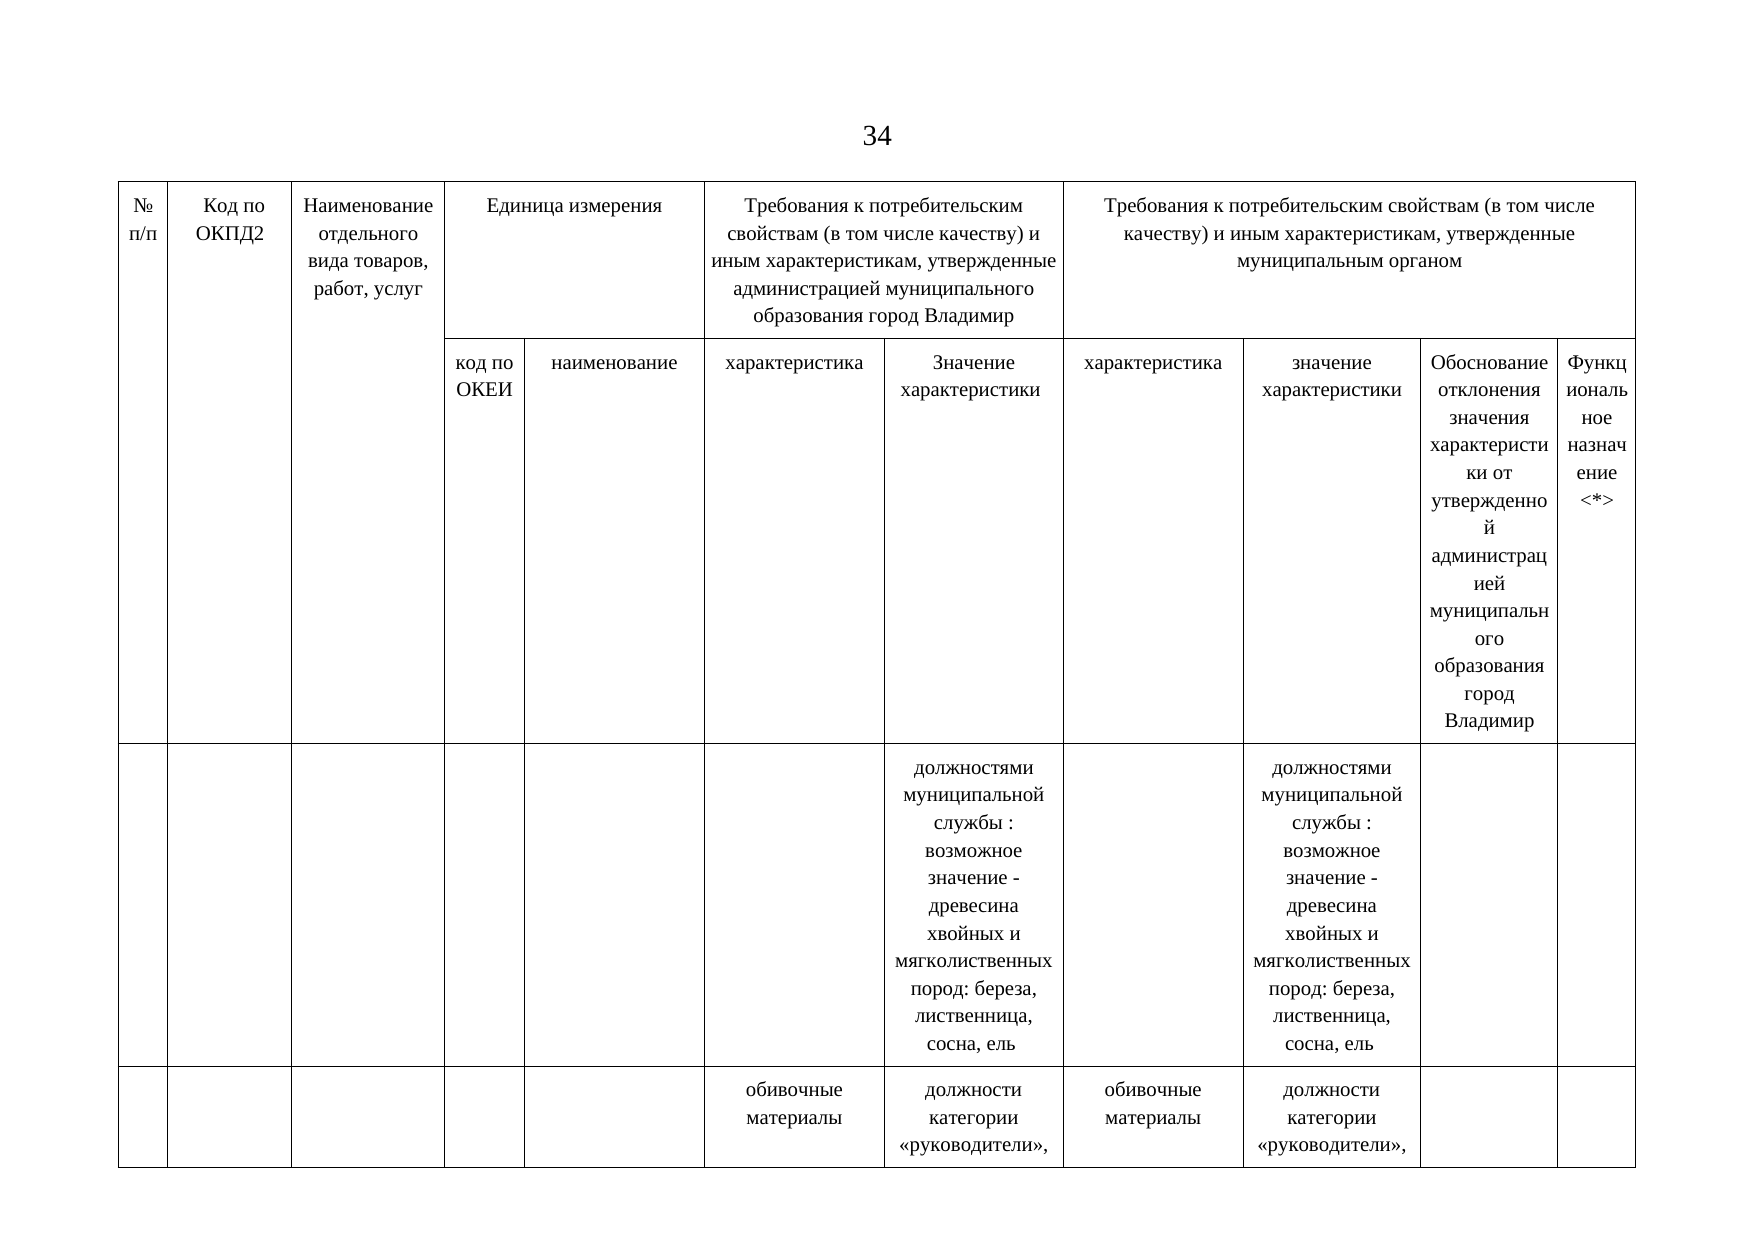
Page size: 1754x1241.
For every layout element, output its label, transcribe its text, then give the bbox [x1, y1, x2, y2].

table_cell обивочные материалы [705, 1067, 884, 1167]
table_cell [1558, 744, 1635, 1066]
table_header Единица измерения [445, 182, 704, 338]
table_cell [525, 1067, 704, 1167]
table_cell наименование [525, 339, 704, 743]
table_cell [525, 744, 704, 1066]
table_cell [1558, 1067, 1635, 1167]
table_cell [168, 744, 291, 1066]
table_cell Функциональное назначение <*> [1558, 339, 1635, 743]
table_cell код по ОКЕИ [445, 339, 524, 743]
table_cell должности категории «руководители», [885, 1067, 1063, 1167]
table_cell Обоснование отклонения значения характеристики от утвержденной администрацией муниципального образования город Владимир [1421, 339, 1557, 743]
table_cell [705, 744, 884, 1066]
table_cell [1421, 744, 1557, 1066]
table_cell [292, 744, 444, 1066]
table_cell должностями муниципальной службы : возможное значение - древесина хвойных и мягколиственных пород: береза, лиственница, сосна, ель [1244, 744, 1420, 1066]
table_cell [119, 744, 167, 1066]
table_cell [1421, 1067, 1557, 1167]
table_cell должностями муниципальной службы : возможное значение - древесина хвойных и мягколиственных пород: береза, лиственница, сосна, ель [885, 744, 1063, 1066]
table_header Наименование отдельного вида товаров, работ, услуг [292, 182, 444, 743]
table_cell значение характеристики [1244, 339, 1420, 743]
table_cell [168, 1067, 291, 1167]
table_cell [292, 1067, 444, 1167]
table_cell характеристика [705, 339, 884, 743]
table_cell [445, 744, 524, 1066]
table_cell [119, 1067, 167, 1167]
table_header Требования к потребительским свойствам (в том числе качеству) и иным характеристикам, утвержденные администрацией муниципального образования город Владимир [705, 182, 1063, 338]
table_cell характеристика [1064, 339, 1243, 743]
table_header Код по ОКПД2 [168, 182, 291, 743]
table_cell Значение характеристики [885, 339, 1063, 743]
table_header Требования к потребительским свойствам (в том числе качеству) и иным характеристикам, утвержденные муниципальным органом [1064, 182, 1635, 338]
table_cell [1064, 744, 1243, 1066]
table_cell [445, 1067, 524, 1167]
table_cell обивочные материалы [1064, 1067, 1243, 1167]
table_header № п/п [119, 182, 167, 743]
table_cell должности категории «руководители», [1244, 1067, 1420, 1167]
